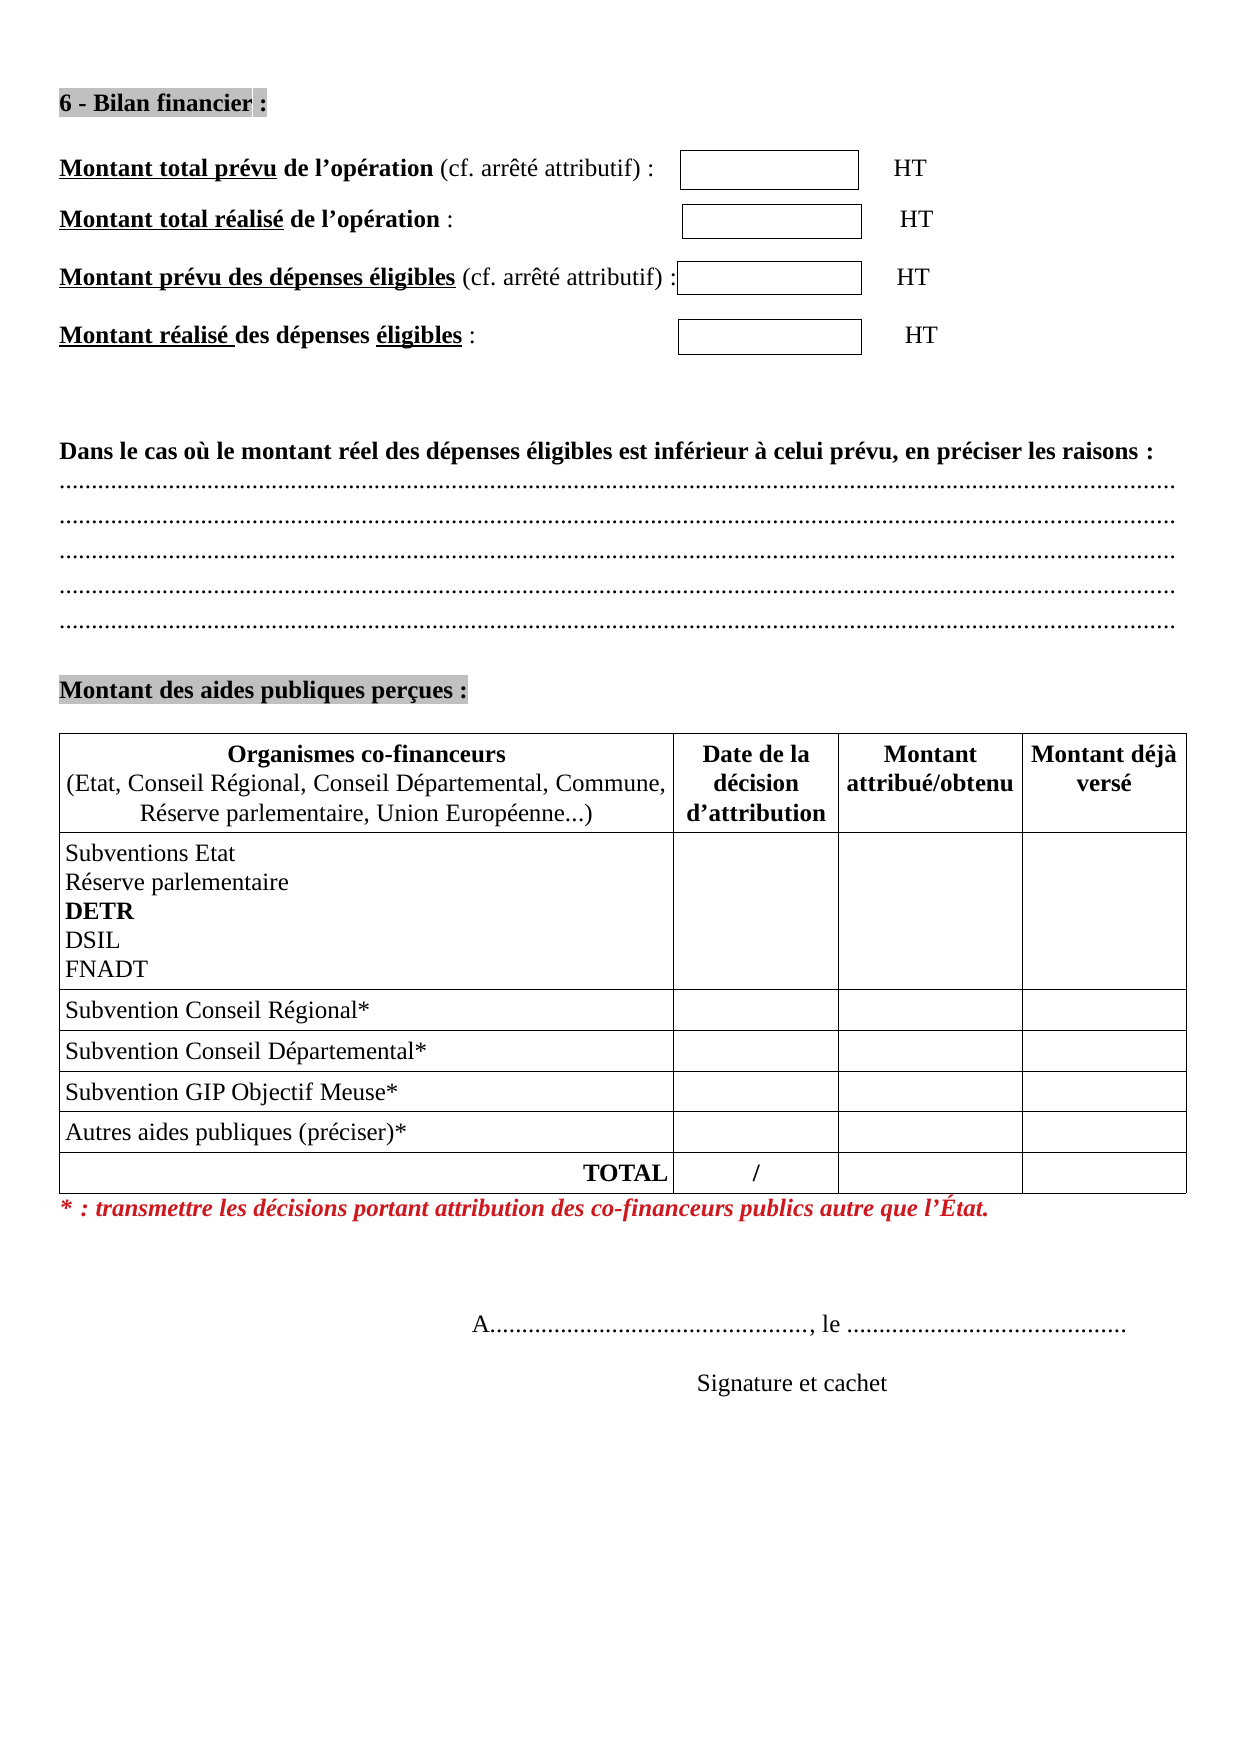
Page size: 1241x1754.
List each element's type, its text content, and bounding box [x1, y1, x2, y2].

text HT [862, 262, 1181, 291]
table_cell / [674, 1153, 838, 1193]
text HT [862, 320, 1181, 349]
table_header Date de la décision d’attribution [674, 734, 838, 832]
table_cell [1023, 1072, 1186, 1111]
table_cell [674, 990, 838, 1030]
text Montant réalisé des dépenses éligibles : [59, 320, 678, 349]
text Montant prévu des dépenses éligibles (cf. arrêté attributif) : [59, 262, 677, 291]
table_cell [839, 990, 1022, 1030]
table_cell Subvention Conseil Régional* [60, 990, 673, 1030]
table_header Montant attribué/obtenu [839, 734, 1022, 832]
table_cell [674, 1031, 838, 1071]
text * : transmettre les décisions portant attribution des co-financeurs publics autre que l’État. [59, 1194, 1181, 1222]
text 6 - Bilan financier : [59, 88, 1181, 117]
text [678, 262, 861, 291]
text Dans le cas où le montant réel des dépenses éligibles est inférieur à celui prévu, en préciser les raisons : [59, 436, 1181, 465]
text Montant total prévu de l’opération (cf. arrêté attributif) : [59, 152, 680, 182]
text Montant des aides publiques perçues : [59, 675, 1181, 704]
table_cell Autres aides publiques (préciser)* [60, 1112, 673, 1152]
text HT [859, 152, 1181, 182]
table_cell [839, 1112, 1022, 1152]
table_header Organismes co-financeurs (Etat, Conseil Régional, Conseil Départemental, Commune, Réserve parlementaire, Union Européenne...) [60, 734, 673, 832]
table_cell Subvention GIP Objectif Meuse* [60, 1072, 673, 1111]
table_cell [1023, 1153, 1186, 1193]
table_cell [839, 1072, 1022, 1111]
table_cell TOTAL [60, 1153, 673, 1193]
table_cell [1023, 833, 1186, 989]
table_cell Subvention Conseil Départemental* [60, 1031, 673, 1071]
table_cell [674, 833, 838, 989]
table_cell [1023, 990, 1186, 1030]
text Signature et cachet [697, 1367, 1181, 1396]
table_cell [839, 1031, 1022, 1071]
text A , le [472, 1309, 1181, 1338]
text Montant total réalisé de l’opération : [59, 204, 682, 233]
table_cell [1023, 1031, 1186, 1071]
table_header Montant déjà versé [1023, 734, 1186, 832]
table_cell Subventions Etat Réserve parlementaire DETR DSIL FNADT [60, 833, 673, 989]
text HT [862, 204, 1181, 233]
table_cell [1023, 1112, 1186, 1152]
table_cell [839, 833, 1022, 989]
table_cell [674, 1112, 838, 1152]
table_cell [839, 1153, 1022, 1193]
table_cell [674, 1072, 838, 1111]
